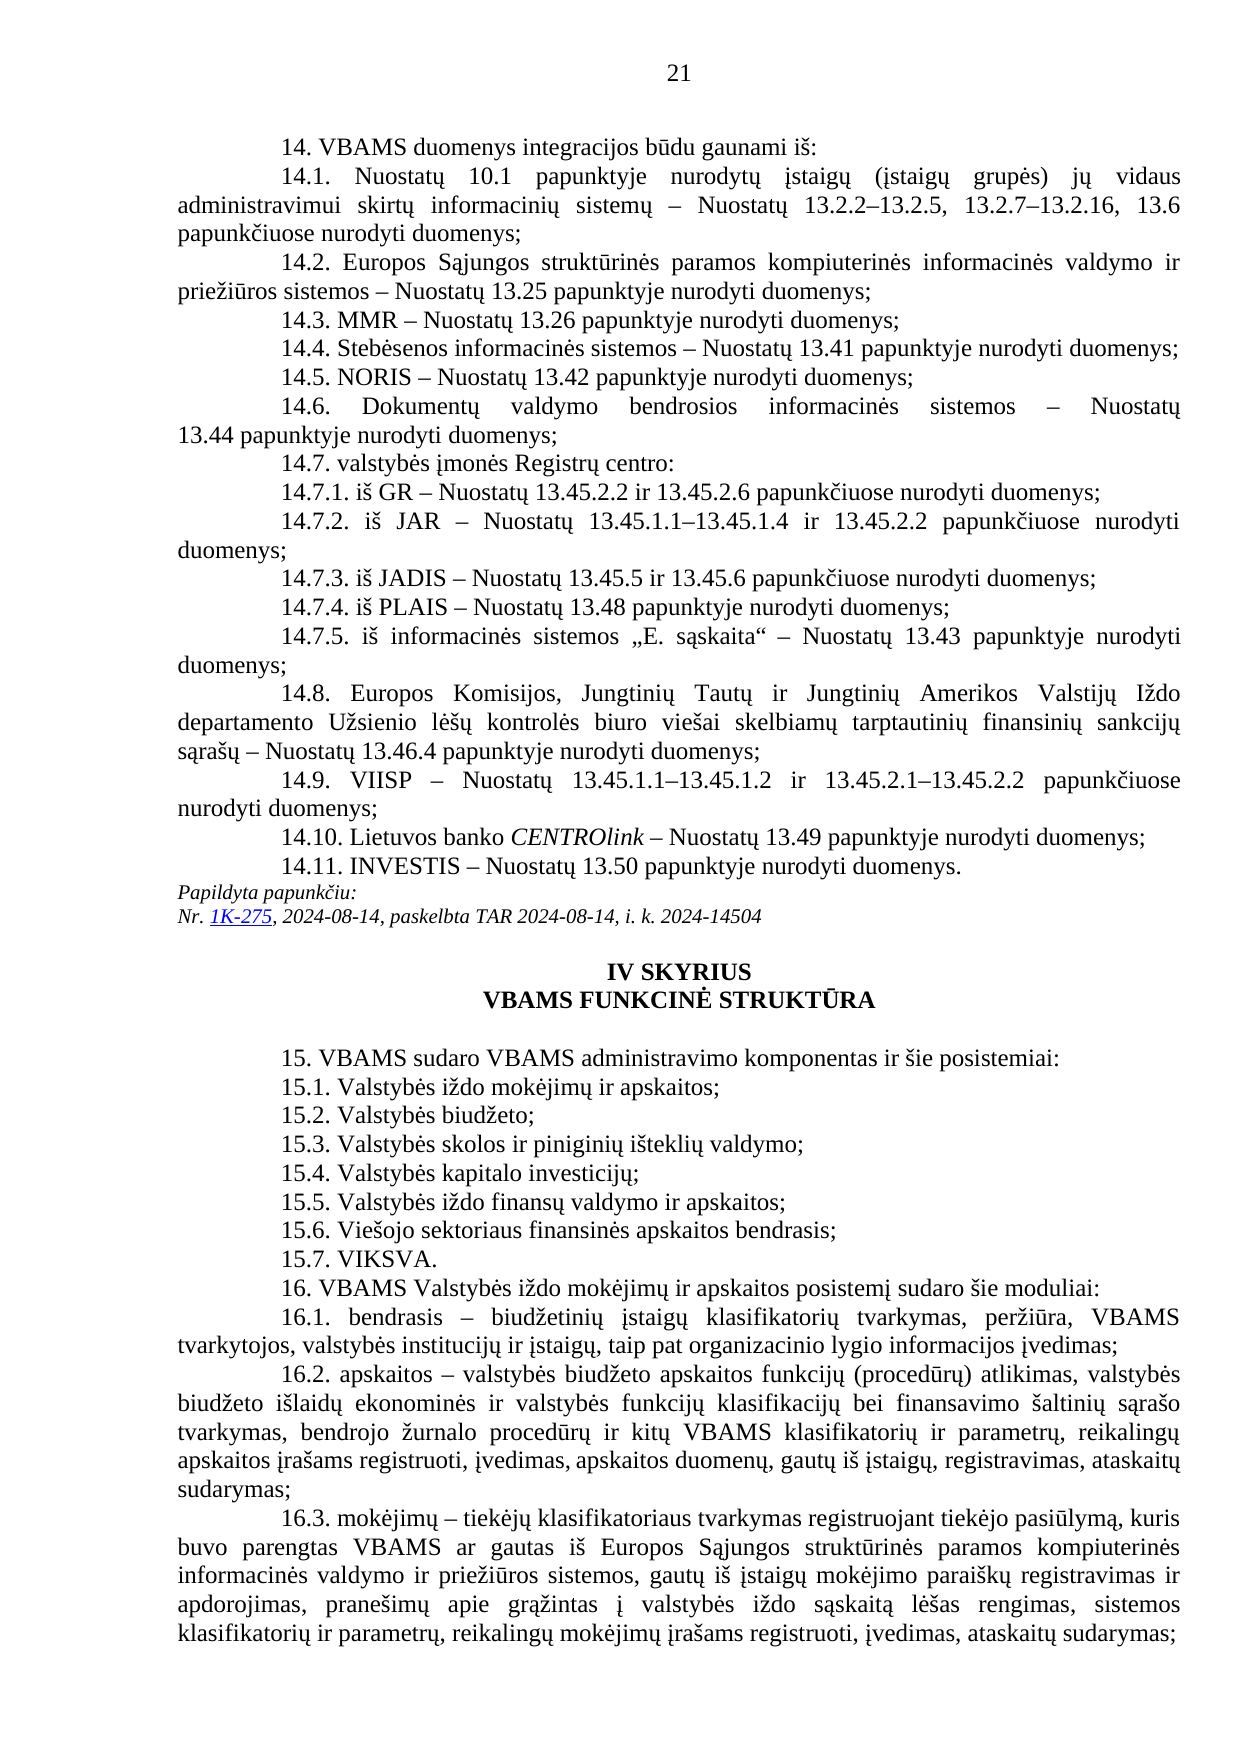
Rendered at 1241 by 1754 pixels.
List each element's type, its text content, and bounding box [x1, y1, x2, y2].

text 14.8. Europos Komisijos, Jungtinių Tautų ir Jungtinių Amerikos Valstijų Iždo departamento Užsienio lėšų kontrolės biuro viešai skelbiamų tarptautinių finansinių sankcijų sąrašų – Nuostatų 13.46.4 papunktyje nurodyti duomenys; [177, 678, 1181, 765]
text 14.6. Dokumentų valdymo bendrosios informacinės sistemos – Nuostatų 13.44 papunktyje nurodyti duomenys; [177, 391, 1181, 448]
text 14.3. MMR – Nuostatų 13.26 papunktyje nurodyti duomenys; [177, 305, 1181, 333]
text Papildyta papunkčiu: [177, 880, 1181, 904]
text 14.7. valstybės įmonės Registrų centro: [177, 448, 1181, 477]
text 14.7.2. iš JAR – Nuostatų 13.45.1.1–13.45.1.4 ir 13.45.2.2 papunkčiuose nurodyti duomenys; [177, 506, 1181, 563]
text 14.7.5. iš informacinės sistemos „E. sąskaita“ – Nuostatų 13.43 papunktyje nurodyti duomenys; [177, 621, 1181, 678]
text 15.3. Valstybės skolos ir piniginių išteklių valdymo; [177, 1129, 1181, 1158]
text 14.9. VIISP – Nuostatų 13.45.1.1–13.45.1.2 ir 13.45.2.1–13.45.2.2 papunkčiuose nurodyti duomenys; [177, 765, 1181, 822]
text 15.5. Valstybės iždo finansų valdymo ir apskaitos; [177, 1187, 1181, 1215]
text 14.10. Lietuvos banko CENTROlink – Nuostatų 13.49 papunktyje nurodyti duomenys; [177, 822, 1181, 851]
text 15.6. Viešojo sektoriaus finansinės apskaitos bendrasis; [177, 1215, 1181, 1244]
text 15. VBAMS sudaro VBAMS administravimo komponentas ir šie posistemiai: [177, 1043, 1181, 1072]
text Nr. 1K-275, 2024-08-14, paskelbta TAR 2024-08-14, i. k. 2024-14504 [177, 904, 1181, 928]
text 14. VBAMS duomenys integracijos būdu gaunami iš: [177, 132, 1181, 161]
text 15.4. Valstybės kapitalo investicijų; [177, 1158, 1181, 1187]
text 14.7.1. iš GR – Nuostatų 13.45.2.2 ir 13.45.2.6 papunkčiuose nurodyti duomenys; [177, 477, 1181, 506]
text 16.2. apskaitos – valstybės biudžeto apskaitos funkcijų (procedūrų) atlikimas, valstybės biudžeto išlaidų ekonominės ir valstybės funkcijų klasifikacijų bei finansavimo šaltinių sąrašo tvarkymas, bendrojo žurnalo procedūrų ir kitų VBAMS klasifikatorių ir parametrų, reikalingų apskaitos įrašams registruoti, įvedimas, apskaitos duomenų, gautų iš įstaigų, registravimas, ataskaitų sudarymas; [177, 1359, 1181, 1503]
text 14.11. INVESTIS – Nuostatų 13.50 papunktyje nurodyti duomenys. [177, 851, 1181, 880]
text 16.3. mokėjimų – tiekėjų klasifikatoriaus tvarkymas registruojant tiekėjo pasiūlymą, kuris buvo parengtas VBAMS ar gautas iš Europos Sąjungos struktūrinės paramos kompiuterinės informacinės valdymo ir priežiūros sistemos, gautų iš įstaigų mokėjimo paraiškų registravimas ir apdorojimas, pranešimų apie grąžintas į valstybės iždo sąskaitą lėšas rengimas, sistemos klasifikatorių ir parametrų, reikalingų mokėjimų įrašams registruoti, įvedimas, ataskaitų sudarymas; [177, 1503, 1181, 1647]
text 16. VBAMS Valstybės iždo mokėjimų ir apskaitos posistemį sudaro šie moduliai: [177, 1273, 1181, 1302]
text 14.5. NORIS – Nuostatų 13.42 papunktyje nurodyti duomenys; [177, 362, 1181, 391]
text 16.1. bendrasis – biudžetinių įstaigų klasifikatorių tvarkymas, peržiūra, VBAMS tvarkytojos, valstybės institucijų ir įstaigų, taip pat organizacinio lygio informacijos įvedimas; [177, 1302, 1181, 1359]
text 15.7. VIKSVA. [177, 1244, 1181, 1273]
text 14.7.4. iš PLAIS – Nuostatų 13.48 papunktyje nurodyti duomenys; [177, 592, 1181, 621]
text 14.4. Stebėsenos informacinės sistemos – Nuostatų 13.41 papunktyje nurodyti duomenys; [177, 333, 1181, 362]
text 14.1. Nuostatų 10.1 papunktyje nurodytų įstaigų (įstaigų grupės) jų vidaus administravimui skirtų informacinių sistemų – Nuostatų 13.2.2–13.2.5, 13.2.7–13.2.16, 13.6 papunkčiuose nurodyti duomenys; [177, 161, 1181, 247]
text 14.7.3. iš JADIS – Nuostatų 13.45.5 ir 13.45.6 papunkčiuose nurodyti duomenys; [177, 563, 1181, 592]
text VBAMS FUNKCINĖ STRUKTŪRA [177, 985, 1181, 1014]
text IV SKYRIUS [177, 957, 1181, 985]
text 15.1. Valstybės iždo mokėjimų ir apskaitos; [177, 1072, 1181, 1100]
text 14.2. Europos Sąjungos struktūrinės paramos kompiuterinės informacinės valdymo ir priežiūros sistemos – Nuostatų 13.25 papunktyje nurodyti duomenys; [177, 247, 1181, 305]
text 15.2. Valstybės biudžeto; [177, 1100, 1181, 1129]
